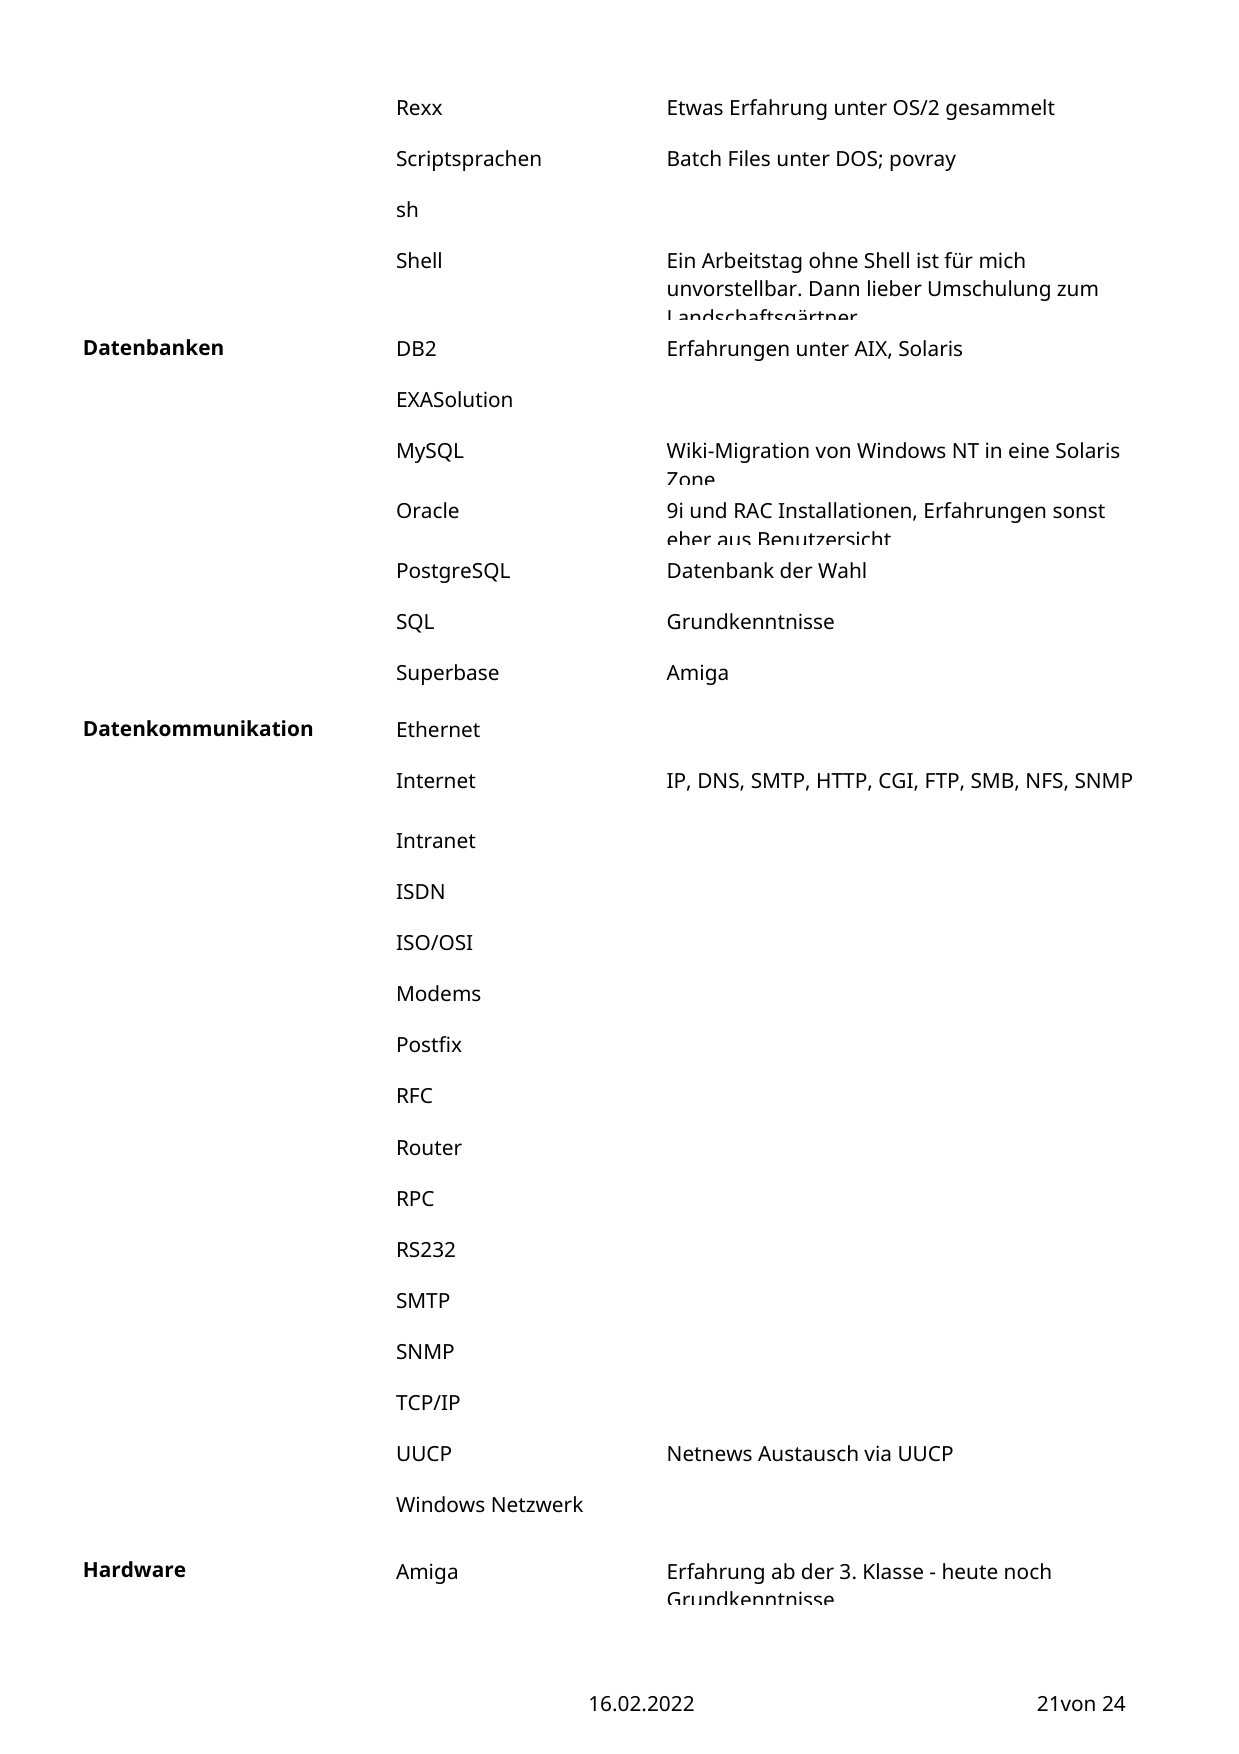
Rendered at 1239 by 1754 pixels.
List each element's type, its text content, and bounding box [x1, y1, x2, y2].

table_header Erfahrung ab der 3. Klasse - heute noch Grundkenntnisse [666, 1546, 1146, 1605]
table_cell [396, 477, 666, 484]
table_header [666, 1224, 1146, 1275]
table_cell [1156, 705, 1239, 1546]
table_header EXASolution [396, 375, 666, 426]
table_header SQL [396, 597, 666, 648]
table_header Router [396, 1122, 666, 1173]
table_cell [0, 1647, 83, 1656]
table_cell [396, 1606, 566, 1647]
table_header [1156, 0, 1239, 82]
table_header ISO/OSI [396, 918, 666, 969]
table_header [666, 1173, 1146, 1224]
table_header [666, 969, 1146, 1020]
table_cell Hardware [83, 1546, 396, 1647]
table_header Postfix [396, 1020, 666, 1071]
table_header Datenbank der Wahl [666, 546, 1146, 597]
table_cell Datenkommunikation [83, 705, 396, 1546]
table_header Netnews Austausch via UUCP [666, 1429, 1146, 1479]
table_header Scriptsprachen [396, 134, 666, 184]
table_cell [1156, 1656, 1239, 1717]
table_cell [0, 1656, 83, 1717]
table_cell [0, 705, 83, 1546]
table_header [666, 816, 1146, 867]
table_header Oracle [396, 486, 666, 537]
table_header Internet [396, 756, 666, 807]
table_cell [83, 83, 396, 324]
table_header [666, 375, 1146, 426]
table_cell [1156, 83, 1239, 324]
table_header [1147, 0, 1156, 82]
table_cell [1156, 1647, 1239, 1656]
table_cell [566, 1606, 1147, 1647]
table_header Batch Files unter DOS; povray [666, 134, 1146, 184]
table_header PostgreSQL [396, 546, 666, 597]
table_header sh [396, 185, 666, 236]
table_header [666, 1071, 1146, 1122]
table_header von 24 [1060, 1656, 1155, 1717]
table_header 21 [957, 1656, 1060, 1717]
table_cell [1156, 1546, 1239, 1606]
table_cell Datenbanken [83, 324, 396, 705]
table_cell [0, 1546, 83, 1606]
table_header [666, 1020, 1146, 1071]
table_cell [0, 83, 83, 324]
table_cell [1147, 1606, 1156, 1647]
table_header IP, DNS, SMTP, HTTP, CGI, FTP, SMB, NFS, SNMP [666, 756, 1146, 814]
table_header [666, 867, 1146, 918]
table_header 9i und RAC Installationen, Erfahrungen sonst eher aus Benutzersicht [666, 486, 1146, 544]
table_header Ethernet [396, 705, 666, 756]
table_header RS232 [396, 1224, 666, 1275]
table_header [666, 918, 1146, 969]
table_header Modems [396, 969, 666, 1020]
table_header [666, 1480, 1146, 1531]
table_header [666, 1275, 1146, 1326]
table_header Intranet [396, 816, 666, 867]
table_cell [1156, 324, 1239, 705]
table_header ISDN [396, 867, 666, 918]
table_cell [396, 287, 666, 320]
table_cell [1147, 324, 1156, 705]
table_cell [396, 1656, 566, 1717]
table_cell [1147, 83, 1156, 324]
table_header [714, 1656, 957, 1717]
table_header RPC [396, 1173, 666, 1224]
table_header Windows Netzwerk [396, 1480, 666, 1531]
table_header [666, 1122, 1146, 1173]
table_header [666, 1378, 1146, 1428]
table_cell [0, 1606, 83, 1647]
table_cell [396, 83, 1147, 324]
table_header [396, 0, 566, 82]
table_header Grundkenntnisse [666, 597, 1146, 648]
table_header [666, 705, 1146, 756]
table_cell [1147, 705, 1156, 1546]
table_header Shell [396, 236, 666, 287]
table_header Erfahrungen unter AIX, Solaris [666, 324, 1146, 375]
table_header Ein Arbeitstag ohne Shell ist für mich unvorstellbar. Dann lieber Umschulung zum Landschaftsgärtner [666, 236, 1146, 320]
table_cell [1147, 1647, 1156, 1656]
table_header [83, 0, 396, 82]
table_cell [396, 324, 1147, 705]
table_cell [83, 1647, 396, 1656]
table_header Amiga [666, 648, 1146, 699]
table_header DB2 [396, 324, 666, 375]
table_header TCP/IP [396, 1378, 666, 1428]
table_header [666, 1326, 1146, 1377]
table_header Etwas Erfahrung unter OS/2 gesammelt [666, 83, 1146, 133]
table_cell [1147, 1546, 1156, 1606]
table_header [566, 0, 1147, 82]
table_header UUCP [396, 1429, 666, 1479]
table_cell [396, 807, 666, 814]
table_cell [0, 324, 83, 705]
table_cell [396, 537, 666, 544]
table_header [666, 185, 1146, 236]
table_header MySQL [396, 426, 666, 477]
table_cell [83, 1656, 396, 1717]
table_header Rexx [396, 83, 666, 133]
table_cell [396, 1647, 566, 1656]
table_header [0, 0, 83, 82]
table_header Superbase [396, 648, 666, 699]
table_header RFC [396, 1071, 666, 1122]
table_cell [566, 1647, 1147, 1656]
table_header SMTP [396, 1275, 666, 1326]
table_cell [396, 1598, 666, 1605]
table_cell [396, 705, 1147, 1546]
table_header 16.02.2022 [568, 1656, 714, 1717]
table_header Wiki-Migration von Windows NT in eine Solaris Zone [666, 426, 1146, 484]
table_header SNMP [396, 1326, 666, 1377]
table_cell [1156, 1606, 1239, 1647]
table_header Amiga [396, 1546, 666, 1597]
